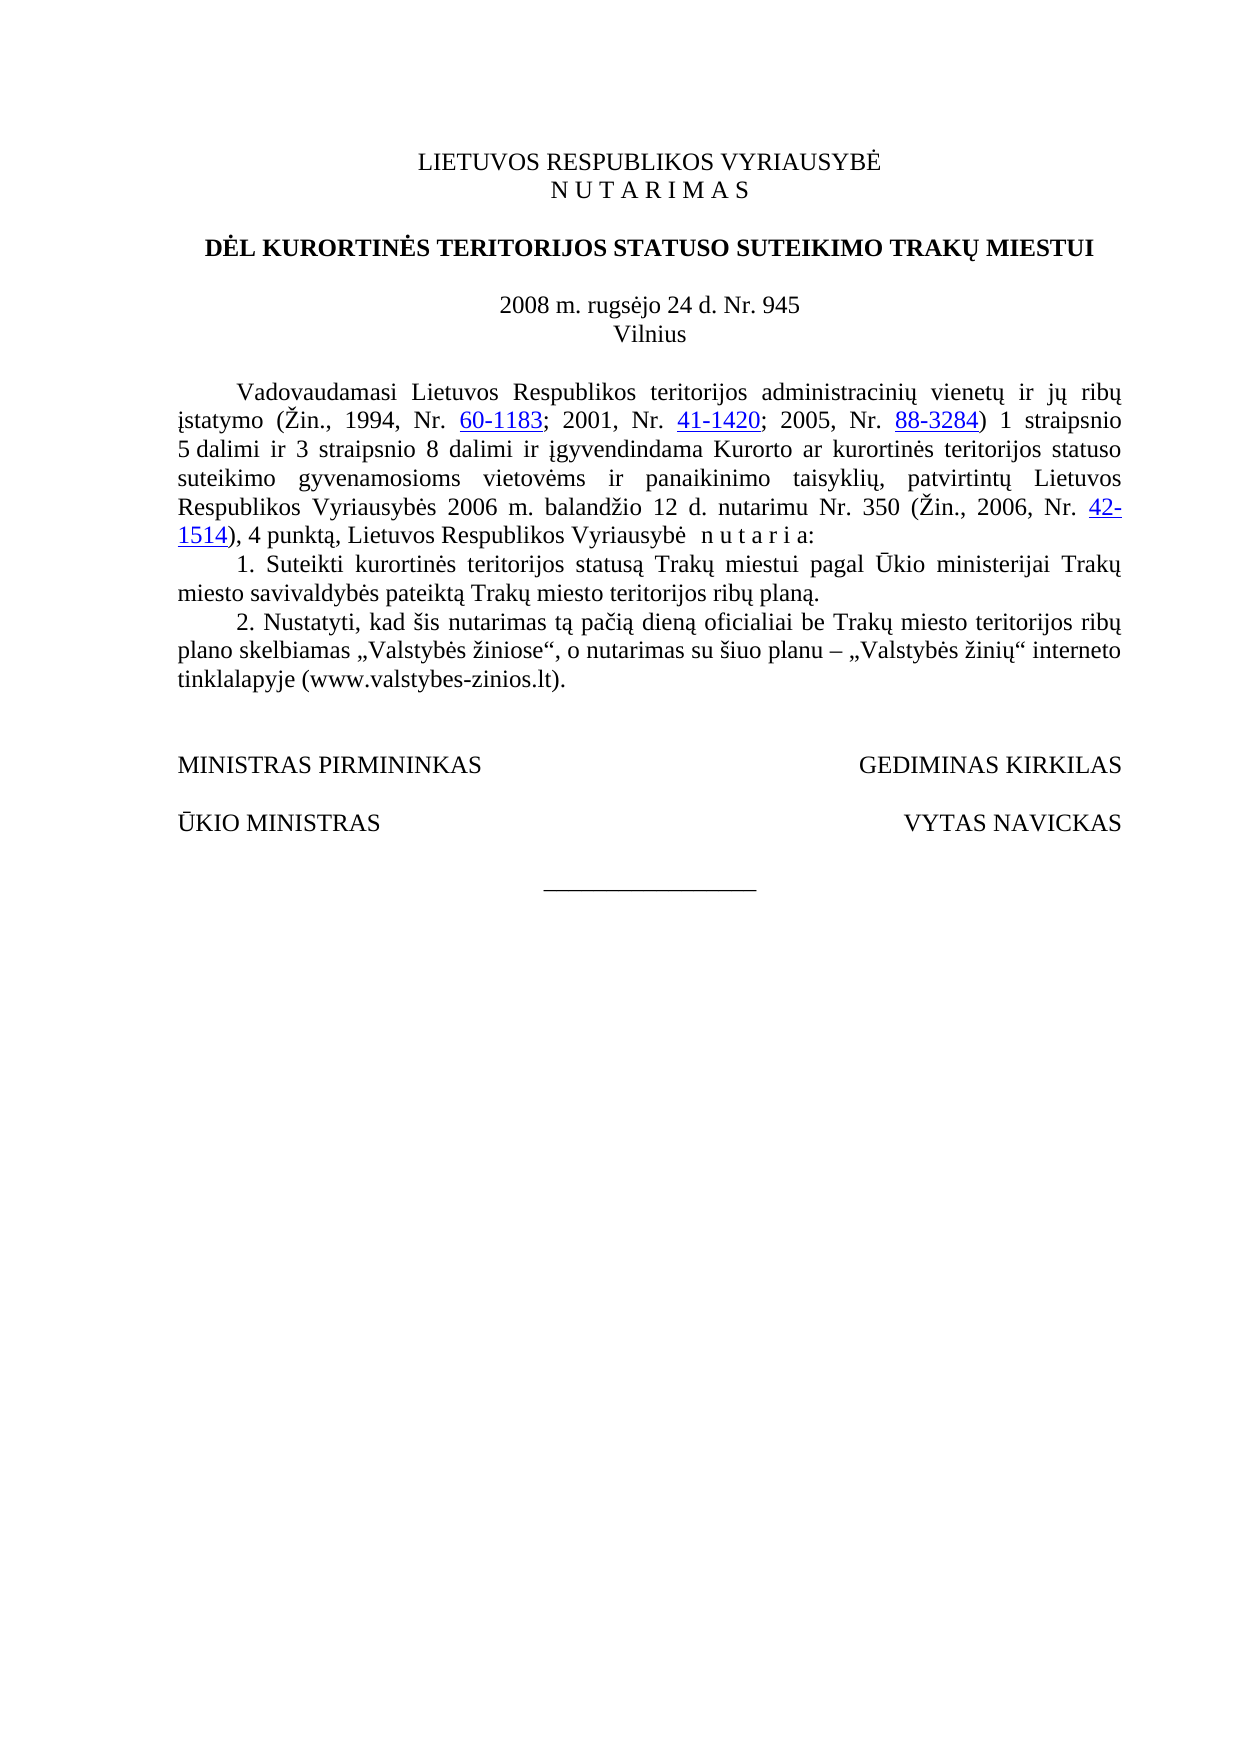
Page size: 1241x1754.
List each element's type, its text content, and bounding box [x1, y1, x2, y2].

text ŪKIO MINISTRAS VYTAS NAVICKAS [177, 808, 1122, 837]
text 2008 m. rugsėjo 24 d. Nr. 945 [177, 291, 1122, 319]
text _________________ [177, 866, 1122, 894]
text DĖL KURORTINĖS TERITORIJOS STATUSO SUTEIKIMO TRAKŲ MIESTUI [177, 233, 1122, 262]
text MINISTRAS PIRMININKAS GEDIMINAS KIRKILAS [177, 751, 1122, 779]
text 2. Nustatyti, kad šis nutarimas tą pačią dieną oficialiai be Trakų miesto teritorijos ribų plano skelbiamas „Valstybės žiniose“, o nutarimas su šiuo planu – „Valstybės žinių“ interneto tinklalapyje (www.valstybes-zinios.lt). [177, 607, 1122, 693]
text NUTARIMAS [177, 176, 1122, 204]
text Vilnius [177, 319, 1122, 348]
text 1. Suteikti kurortinės teritorijos statusą Trakų miestui pagal Ūkio ministerijai Trakų miesto savivaldybės pateiktą Trakų miesto teritorijos ribų planą. [177, 549, 1122, 607]
text Lietuvos Respublikos Vyriausybė [177, 147, 1122, 176]
text Vadovaudamasi Lietuvos Respublikos teritorijos administracinių vienetų ir jų ribų įstatymo (Žin., 1994, Nr. 60-1183; 2001, Nr. 41-1420; 2005, Nr. 88-3284) 1 straipsnio 5 dalimi ir 3 straipsnio 8 dalimi ir įgyvendindama Kurorto ar kurortinės teritorijos statuso suteikimo gyvenamosioms vietovėms ir panaikinimo taisyklių, patvirtintų Lietuvos Respublikos Vyriausybės 2006 m. balandžio 12 d. nutarimu Nr. 350 (Žin., 2006, Nr. 42-1514), 4 punktą, Lietuvos Respublikos Vyriausybė nutaria: [177, 377, 1122, 549]
